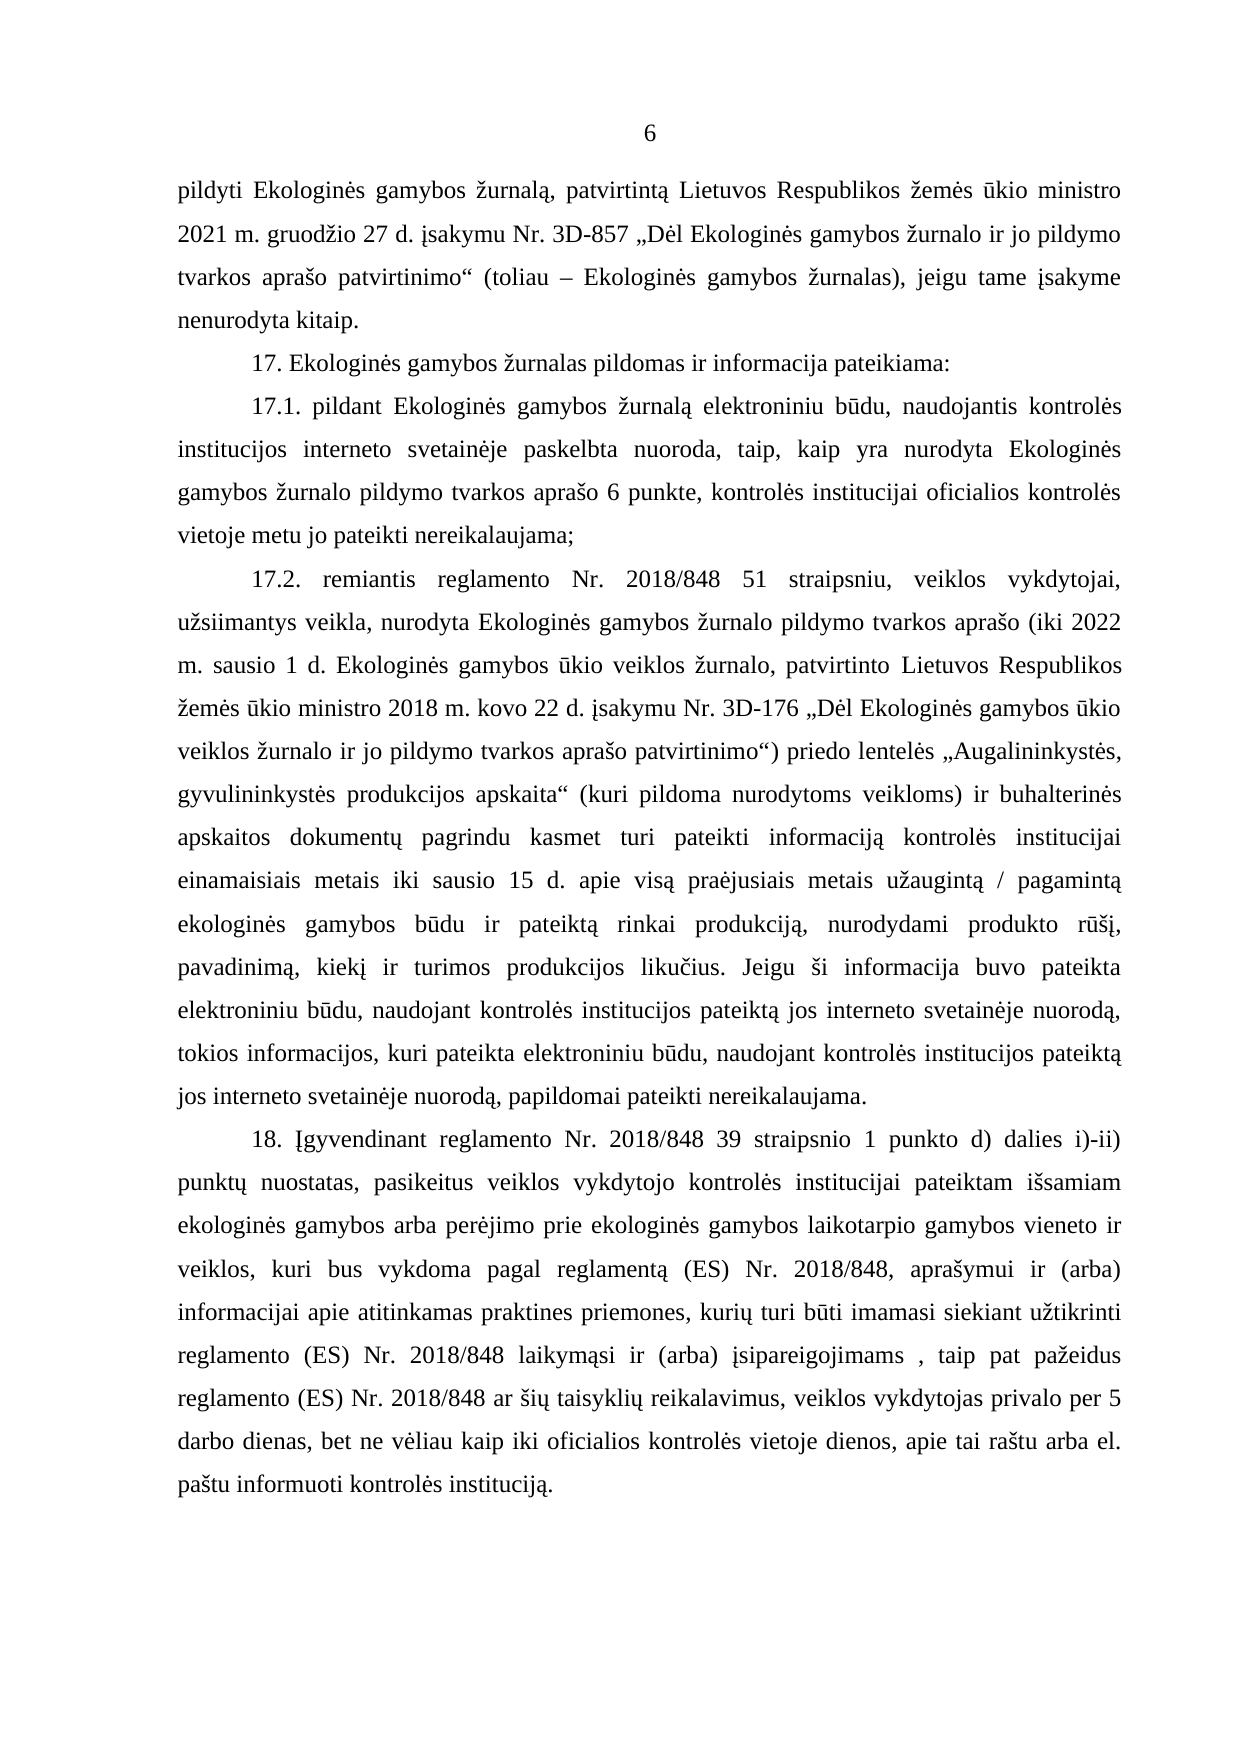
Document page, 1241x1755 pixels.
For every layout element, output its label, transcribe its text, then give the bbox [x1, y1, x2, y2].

text 18. Įgyvendinant reglamento Nr. 2018/848 39 straipsnio 1 punkto d) dalies i)-ii) punktų nuostatas, pasikeitus veiklos vykdytojo kontrolės institucijai pateiktam išsamiam ekologinės gamybos arba perėjimo prie ekologinės gamybos laikotarpio gamybos vieneto ir veiklos, kuri bus vykdoma pagal reglamentą (ES) Nr. 2018/848, aprašymui ir (arba) informacijai apie atitinkamas praktines priemones, kurių turi būti imamasi siekiant užtikrinti reglamento (ES) Nr. 2018/848 laikymąsi ir (arba) įsipareigojimams , taip pat pažeidus reglamento (ES) Nr. 2018/848 ar šių taisyklių reikalavimus, veiklos vykdytojas privalo per 5 darbo dienas, bet ne vėliau kaip iki oficialios kontrolės vietoje dienos, apie tai raštu arba el. paštu informuoti kontrolės instituciją. [177, 1124, 1122, 1498]
text pildyti Ekologinės gamybos žurnalą, patvirtintą Lietuvos Respublikos žemės ūkio ministro 2021 m. gruodžio 27 d. įsakymu Nr. 3D-857 „Dėl Ekologinės gamybos žurnalo ir jo pildymo tvarkos aprašo patvirtinimo“ (toliau – Ekologinės gamybos žurnalas), jeigu tame įsakyme nenurodyta kitaip. [177, 176, 1122, 334]
text 17.2. remiantis reglamento Nr. 2018/848 51 straipsniu, veiklos vykdytojai, užsiimantys veikla, nurodyta Ekologinės gamybos žurnalo pildymo tvarkos aprašo (iki 2022 m. sausio 1 d. Ekologinės gamybos ūkio veiklos žurnalo, patvirtinto Lietuvos Respublikos žemės ūkio ministro 2018 m. kovo 22 d. įsakymu Nr. 3D-176 „Dėl Ekologinės gamybos ūkio veiklos žurnalo ir jo pildymo tvarkos aprašo patvirtinimo“) priedo lentelės „Augalininkystės, gyvulininkystės produkcijos apskaita“ (kuri pildoma nurodytoms veikloms) ir buhalterinės apskaitos dokumentų pagrindu kasmet turi pateikti informaciją kontrolės institucijai einamaisiais metais iki sausio 15 d. apie visą praėjusiais metais užaugintą / pagamintą ekologinės gamybos būdu ir pateiktą rinkai produkciją, nurodydami produkto rūšį, pavadinimą, kiekį ir turimos produkcijos likučius. Jeigu ši informacija buvo pateikta elektroniniu būdu, naudojant kontrolės institucijos pateiktą jos interneto svetainėje nuorodą, tokios informacijos, kuri pateikta elektroniniu būdu, naudojant kontrolės institucijos pateiktą jos interneto svetainėje nuorodą, papildomai pateikti nereikalaujama. [177, 564, 1122, 1110]
text 17. Ekologinės gamybos žurnalas pildomas ir informacija pateikiama: [177, 348, 1122, 377]
text 17.1. pildant Ekologinės gamybos žurnalą elektroniniu būdu, naudojantis kontrolės institucijos interneto svetainėje paskelbta nuoroda, taip, kaip yra nurodyta Ekologinės gamybos žurnalo pildymo tvarkos aprašo 6 punkte, kontrolės institucijai oficialios kontrolės vietoje metu jo pateikti nereikalaujama; [177, 391, 1122, 549]
